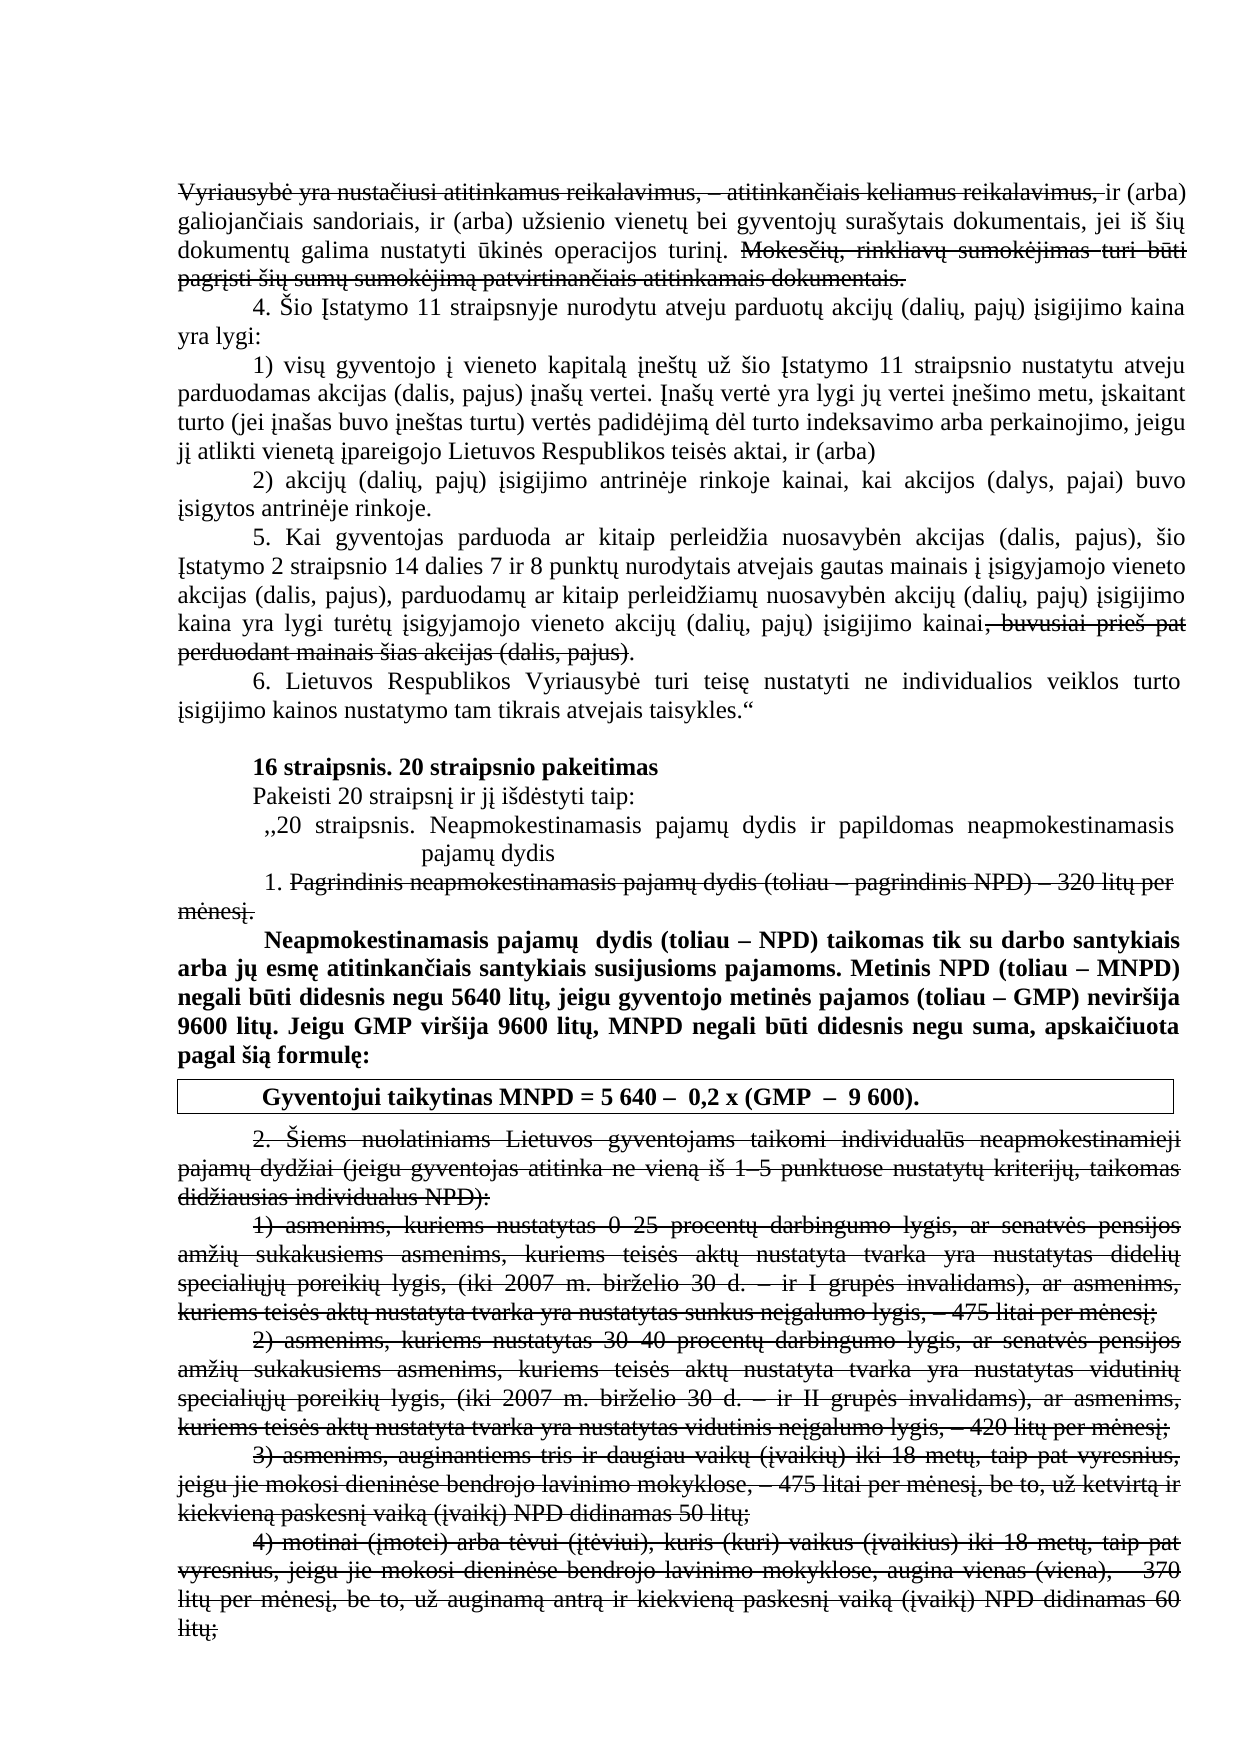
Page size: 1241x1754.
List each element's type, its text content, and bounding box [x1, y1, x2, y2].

subtitle 5. Kai gyventojas parduoda ar kitaip perleidžia nuosavybėn akcijas (dalis, pajus), šio Įstatymo 2 straipsnio 14 dalies 7 ir 8 punktų nurodytais atvejais gautas mainais į įsigyjamojo vieneto akcijas (dalis, pajus), parduodamų ar kitaip perleidžiamų nuosavybėn akcijų (dalių, pajų) įsigijimo kaina yra lygi turėtų įsigyjamojo vieneto akcijų (dalių, pajų) įsigijimo kainai, buvusiai prieš pat perduodant mainais šias akcijas (dalis, pajus). [177, 522, 1186, 666]
text Gyventojui taikytinas MNPD = 5 640 – 0,2 x (GMP – 9 600). [178, 1080, 1173, 1113]
text Vyriausybė yra nustačiusi atitinkamus reikalavimus, – atitinkančiais keliamus reikalavimus, ir (arba) galiojančiais sandoriais, ir (arba) užsienio vienetų bei gyventojų surašytais dokumentais, jei iš šių dokumentų galima nustatyti ūkinės operacijos turinį. Mokesčių, rinkliavų sumokėjimas turi būti pagrįsti šių sumų sumokėjimą patvirtinančiais atitinkamais dokumentais. [177, 177, 1186, 292]
text 1. Pagrindinis neapmokestinamasis pajamų dydis (toliau – pagrindinis NPD) – 320 litų per mėnesį. [177, 867, 1174, 925]
text 4. Šio Įstatymo 11 straipsnyje nurodytu atveju parduotų akcijų (dalių, pajų) įsigijimo kaina yra lygi: [177, 292, 1186, 350]
text 4) motinai (įmotei) arba tėvui (įtėviui), kuris (kuri) vaikus (įvaikius) iki 18 metų, taip pat vyresnius, jeigu jie mokosi dieninėse bendrojo lavinimo mokyklose, augina vienas (viena), – 370 litų per mėnesį, be to, už auginamą antrą ir kiekvieną paskesnį vaiką (įvaikį) NPD didinamas 60 litų; [177, 1527, 1181, 1571]
text Neapmokestinamasis pajamų dydis (toliau – NPD) taikomas tik su darbo santykiais arba jų esmę atitinkančiais santykiais susijusioms pajamoms. Metinis NPD (toliau – MNPD) negali būti didesnis negu 5640 litų, jeigu gyventojo metinės pajamos (toliau – GMP) neviršija 9600 litų. Jeigu GMP viršija 9600 litų, MNPD negali būti didesnis negu suma, apskaičiuota pagal šią formulę: [177, 925, 1181, 1068]
text 3) asmenims, auginantiems tris ir daugiau vaikų (įvaikių) iki 18 metų, taip pat vyresnius, jeigu jie mokosi dieninėse bendrojo lavinimo mokyklose, – 475 litai per mėnesį, be to, už ketvirtą ir kiekvieną paskesnį vaiką (įvaikį) NPD didinamas 50 litų; [177, 1441, 1181, 1485]
text 2) asmenims, kuriems nustatytas 30–40 procentų darbingumo lygis, ar senatvės pensijos amžių sukakusiems asmenims, kuriems teisės aktų nustatyta tvarka yra nustatytas vidutinių specialiųjų poreikių lygis, (iki 2007 m. birželio 30 d. – ir II grupės invalidams), ar asmenims, kuriems teisės aktų nustatyta tvarka yra nustatytas vidutinis neįgalumo lygis, – 420 litų per mėnesį; [177, 1326, 1181, 1370]
text 2) asmenims, kuriems nustatytas 30–40 procentų darbingumo lygis, ar senatvės pensijos amžių sukakusiems asmenims, kuriems teisės aktų nustatyta tvarka yra nustatytas vidutinių specialiųjų poreikių lygis, (iki 2007 m. birželio 30 d. – ir II grupės invalidams), ar asmenims, kuriems teisės aktų nustatyta tvarka yra nustatytas vidutinis neįgalumo lygis, – 420 litų per mėnesį; [177, 1400, 1181, 1441]
text 6. Lietuvos Respublikos Vyriausybė turi teisę nustatyti ne individualios veiklos turto įsigijimo kainos nustatymo tam tikrais atvejais taisykles.“ [177, 666, 1181, 723]
text 2) asmenims, kuriems nustatytas 30–40 procentų darbingumo lygis, ar senatvės pensijos amžių sukakusiems asmenims, kuriems teisės aktų nustatyta tvarka yra nustatytas vidutinių specialiųjų poreikių lygis, (iki 2007 m. birželio 30 d. – ir II grupės invalidams), ar asmenims, kuriems teisės aktų nustatyta tvarka yra nustatytas vidutinis neįgalumo lygis, – 420 litų per mėnesį; [177, 1371, 1181, 1399]
text Pakeisti 20 straipsnį ir jį išdėstyti taip: [177, 781, 1181, 810]
text 4) motinai (įmotei) arba tėvui (įtėviui), kuris (kuri) vaikus (įvaikius) iki 18 metų, taip pat vyresnius, jeigu jie mokosi dieninėse bendrojo lavinimo mokyklose, augina vienas (viena), – 370 litų per mėnesį, be to, už auginamą antrą ir kiekvieną paskesnį vaiką (įvaikį) NPD didinamas 60 litų; [177, 1572, 1181, 1600]
text 3) asmenims, auginantiems tris ir daugiau vaikų (įvaikių) iki 18 metų, taip pat vyresnius, jeigu jie mokosi dieninėse bendrojo lavinimo mokyklose, – 475 litai per mėnesį, be to, už ketvirtą ir kiekvieną paskesnį vaiką (įvaikį) NPD didinamas 50 litų; [177, 1486, 1181, 1527]
text 1) visų gyventojo į vieneto kapitalą įneštų už šio Įstatymo 11 straipsnio nustatytu atveju parduodamas akcijas (dalis, pajus) įnašų vertei. Įnašų vertė yra lygi jų vertei įnešimo metu, įskaitant turto (jei įnašas buvo įneštas turtu) vertės padidėjimą dėl turto indeksavimo arba perkainojimo, jeigu jį atlikti vienetą įpareigojo Lietuvos Respublikos teisės aktai, ir (arba) [177, 350, 1186, 465]
text ,,20 straipsnis. Neapmokestinamasis pajamų dydis ir papildomas neapmokestinamasis pajamų dydis [264, 810, 1174, 867]
text 1) asmenims, kuriems nustatytas 0–25 procentų darbingumo lygis, ar senatvės pensijos amžių sukakusiems asmenims, kuriems teisės aktų nustatyta tvarka yra nustatytas didelių specialiųjų poreikių lygis, (iki 2007 m. birželio 30 d. – ir I grupės invalidams), ar asmenims, kuriems teisės aktų nustatyta tvarka yra nustatytas sunkus neįgalumo lygis, – 475 litai per mėnesį; [177, 1211, 1181, 1255]
text 1) asmenims, kuriems nustatytas 0–25 procentų darbingumo lygis, ar senatvės pensijos amžių sukakusiems asmenims, kuriems teisės aktų nustatyta tvarka yra nustatytas didelių specialiųjų poreikių lygis, (iki 2007 m. birželio 30 d. – ir I grupės invalidams), ar asmenims, kuriems teisės aktų nustatyta tvarka yra nustatytas sunkus neįgalumo lygis, – 475 litai per mėnesį; [177, 1285, 1181, 1326]
text 2. Šiems nuolatiniams Lietuvos gyventojams taikomi individualūs neapmokestinamieji pajamų dydžiai (jeigu gyventojas atitinka ne vieną iš 1–5 punktuose nustatytų kriterijų, taikomas didžiausias individualus NPD): [177, 1170, 1181, 1211]
text 4) motinai (įmotei) arba tėvui (įtėviui), kuris (kuri) vaikus (įvaikius) iki 18 metų, taip pat vyresnius, jeigu jie mokosi dieninėse bendrojo lavinimo mokyklose, augina vienas (viena), – 370 litų per mėnesį, be to, už auginamą antrą ir kiekvieną paskesnį vaiką (įvaikį) NPD didinamas 60 litų; [177, 1601, 1181, 1642]
text 16 straipsnis. 20 straipsnio pakeitimas [177, 752, 1181, 781]
text 2) akcijų (dalių, pajų) įsigijimo antrinėje rinkoje kainai, kai akcijos (dalys, pajai) buvo įsigytos antrinėje rinkoje. [177, 465, 1186, 522]
text 2. Šiems nuolatiniams Lietuvos gyventojams taikomi individualūs neapmokestinamieji pajamų dydžiai (jeigu gyventojas atitinka ne vieną iš 1–5 punktuose nustatytų kriterijų, taikomas didžiausias individualus NPD): [177, 1124, 1181, 1169]
text 1) asmenims, kuriems nustatytas 0–25 procentų darbingumo lygis, ar senatvės pensijos amžių sukakusiems asmenims, kuriems teisės aktų nustatyta tvarka yra nustatytas didelių specialiųjų poreikių lygis, (iki 2007 m. birželio 30 d. – ir I grupės invalidams), ar asmenims, kuriems teisės aktų nustatyta tvarka yra nustatytas sunkus neįgalumo lygis, – 475 litai per mėnesį; [177, 1256, 1181, 1284]
